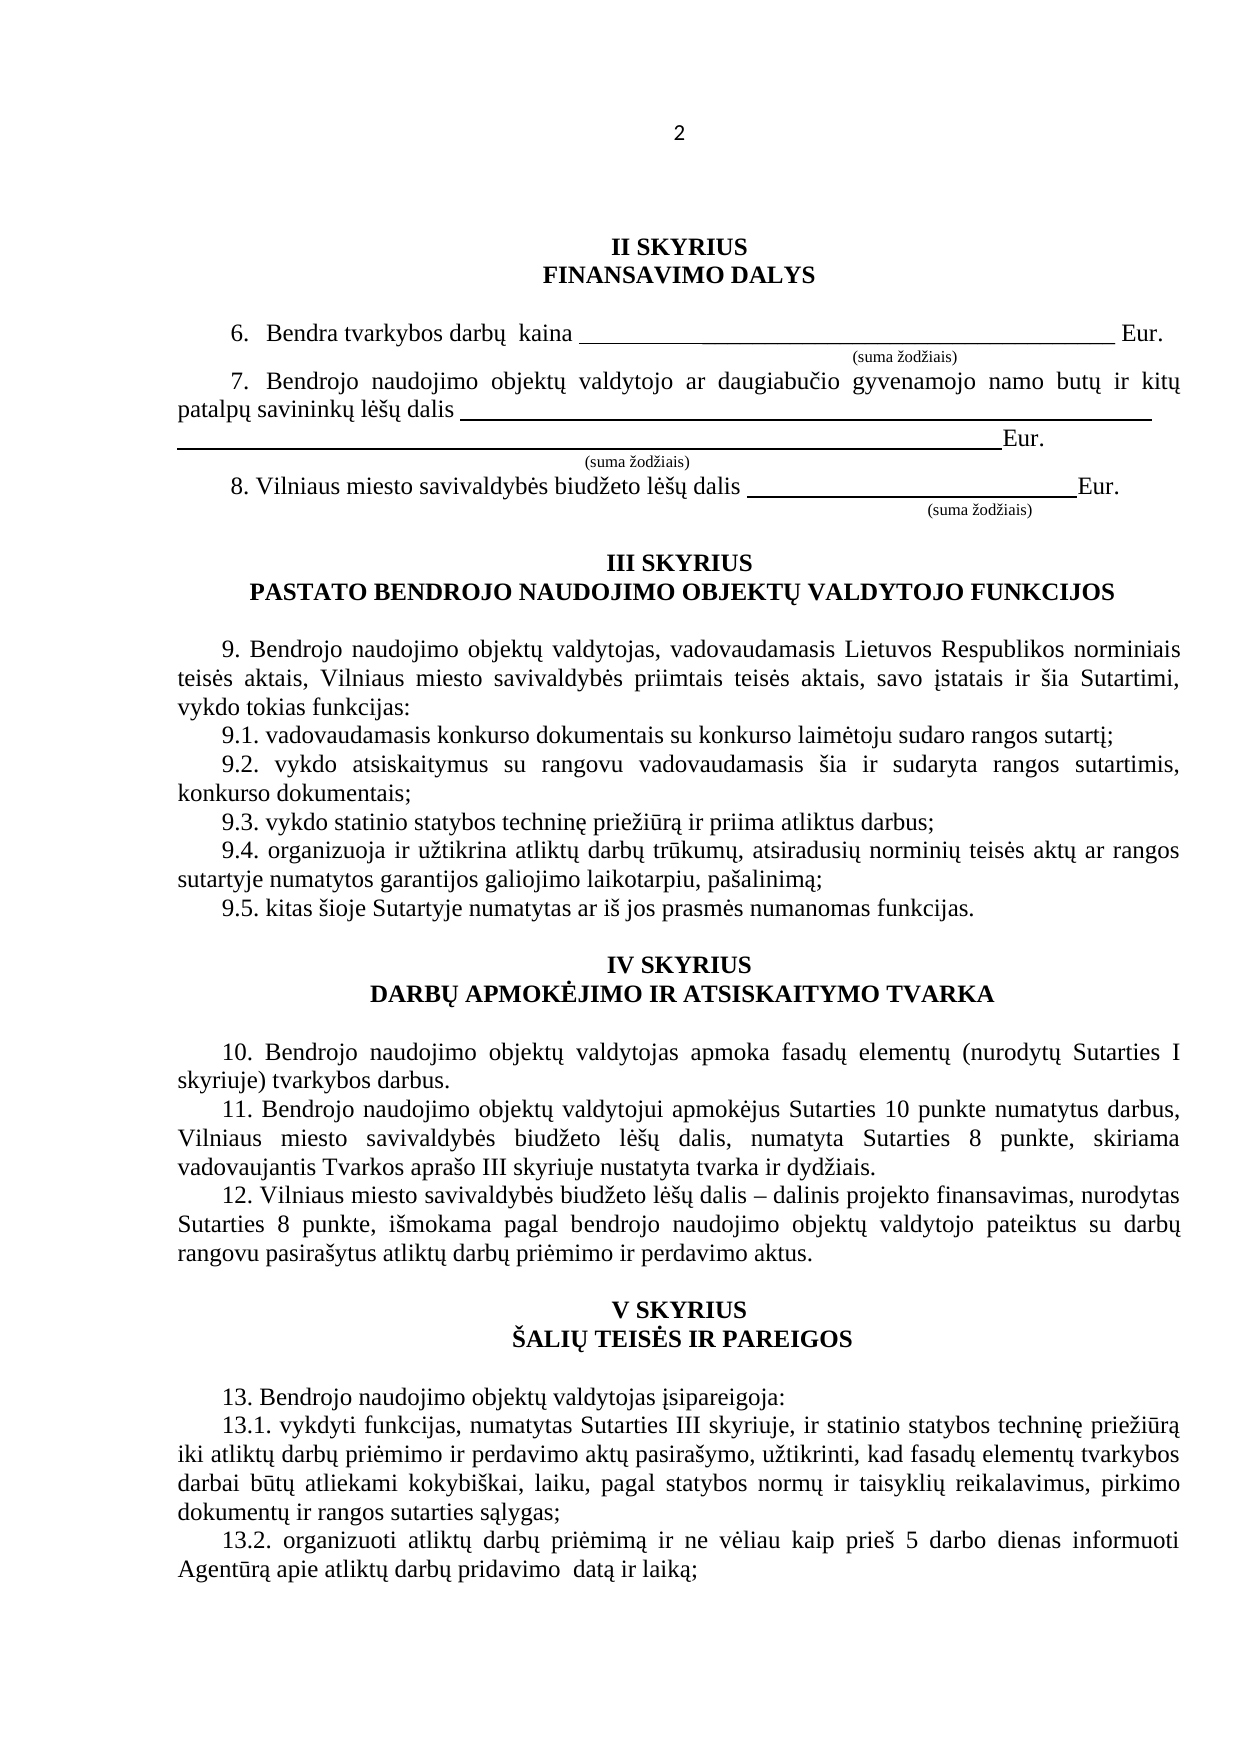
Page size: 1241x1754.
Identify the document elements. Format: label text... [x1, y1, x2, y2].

text ŠALIŲ TEISĖS IR PAREIGOS [177, 1324, 1181, 1353]
text (suma žodžiais) [177, 500, 1181, 519]
text II SKYRIUS [177, 232, 1181, 260]
text 9.4. organizuoja ir užtikrina atliktų darbų trūkumų, atsiradusių norminių teisės aktų ar rangos sutartyje numatytos garantijos galiojimo laikotarpiu, pašalinimą; [177, 835, 1181, 893]
text 9.5. kitas šioje Sutartyje numatytas ar iš jos prasmės numanomas funkcijas. [177, 893, 1181, 922]
text 9.1. vadovaudamasis konkurso dokumentais su konkurso laimėtoju sudaro rangos sutartį; [177, 720, 1181, 749]
text III SKYRIUS [177, 548, 1181, 577]
text 7. Bendrojo naudojimo objektų valdytojo ar daugiabučio gyvenamojo namo butų ir kitų patalpų savininkų lėšų dalis Eur. [177, 366, 1181, 452]
text (suma žodžiais) [177, 452, 1181, 471]
text 13.2. organizuoti atliktų darbų priėmimą ir ne vėliau kaip prieš 5 darbo dienas informuoti Agentūrą apie atliktų darbų pridavimo datą ir laiką; [177, 1525, 1181, 1583]
text 9.3. vykdo statinio statybos techninę priežiūrą ir priima atliktus darbus; [177, 807, 1181, 835]
text 11. Bendrojo naudojimo objektų valdytojui apmokėjus Sutarties 10 punkte numatytus darbus, Vilniaus miesto savivaldybės biudžeto lėšų dalis, numatyta Sutarties 8 punkte, skiriama vadovaujantis Tvarkos aprašo III skyriuje nustatyta tvarka ir dydžiais. [177, 1094, 1181, 1180]
text V SKYRIUS [177, 1295, 1181, 1324]
text IV SKYRIUS [177, 950, 1181, 979]
text 8. Vilniaus miesto savivaldybės biudžeto lėšų dalis Eur. [177, 471, 1181, 500]
text DARBŲ APMOKĖJIMO IR ATSISKAITYMO TVARKA [177, 979, 1181, 1008]
text 10. Bendrojo naudojimo objektų valdytojas apmoka fasadų elementų (nurodytų Sutarties I skyriuje) tvarkybos darbus. [177, 1037, 1181, 1094]
text 12. Vilniaus miesto savivaldybės biudžeto lėšų dalis – dalinis projekto finansavimas, nurodytas Sutarties 8 punkte, išmokama pagal bendrojo naudojimo objektų valdytojo pateiktus su darbų rangovu pasirašytus atliktų darbų priėmimo ir perdavimo aktus. [177, 1180, 1181, 1267]
text 6. Bendra tvarkybos darbų kaina _________________________________ Eur. [177, 318, 1181, 347]
text 9.2. vykdo atsiskaitymus su rangovu vadovaudamasis šia ir sudaryta rangos sutartimis, konkurso dokumentais; [177, 749, 1181, 807]
text 9. Bendrojo naudojimo objektų valdytojas, vadovaudamasis Lietuvos Respublikos norminiais teisės aktais, Vilniaus miesto savivaldybės priimtais teisės aktais, savo įstatais ir šia Sutartimi, vykdo tokias funkcijas: [177, 634, 1181, 720]
text (suma žodžiais) [177, 347, 1181, 366]
text FINANSAVIMO DALYS [177, 260, 1181, 289]
text 13. Bendrojo naudojimo objektų valdytojas įsipareigoja: [177, 1382, 1181, 1410]
text 13.1. vykdyti funkcijas, numatytas Sutarties III skyriuje, ir statinio statybos techninę priežiūrą iki atliktų darbų priėmimo ir perdavimo aktų pasirašymo, užtikrinti, kad fasadų elementų tvarkybos darbai būtų atliekami kokybiškai, laiku, pagal statybos normų ir taisyklių reikalavimus, pirkimo dokumentų ir rangos sutarties sąlygas; [177, 1410, 1181, 1525]
text PASTATO BENDROJO NAUDOJIMO OBJEKTŲ VALDYTOJO FUNKCIJOS [177, 577, 1181, 605]
